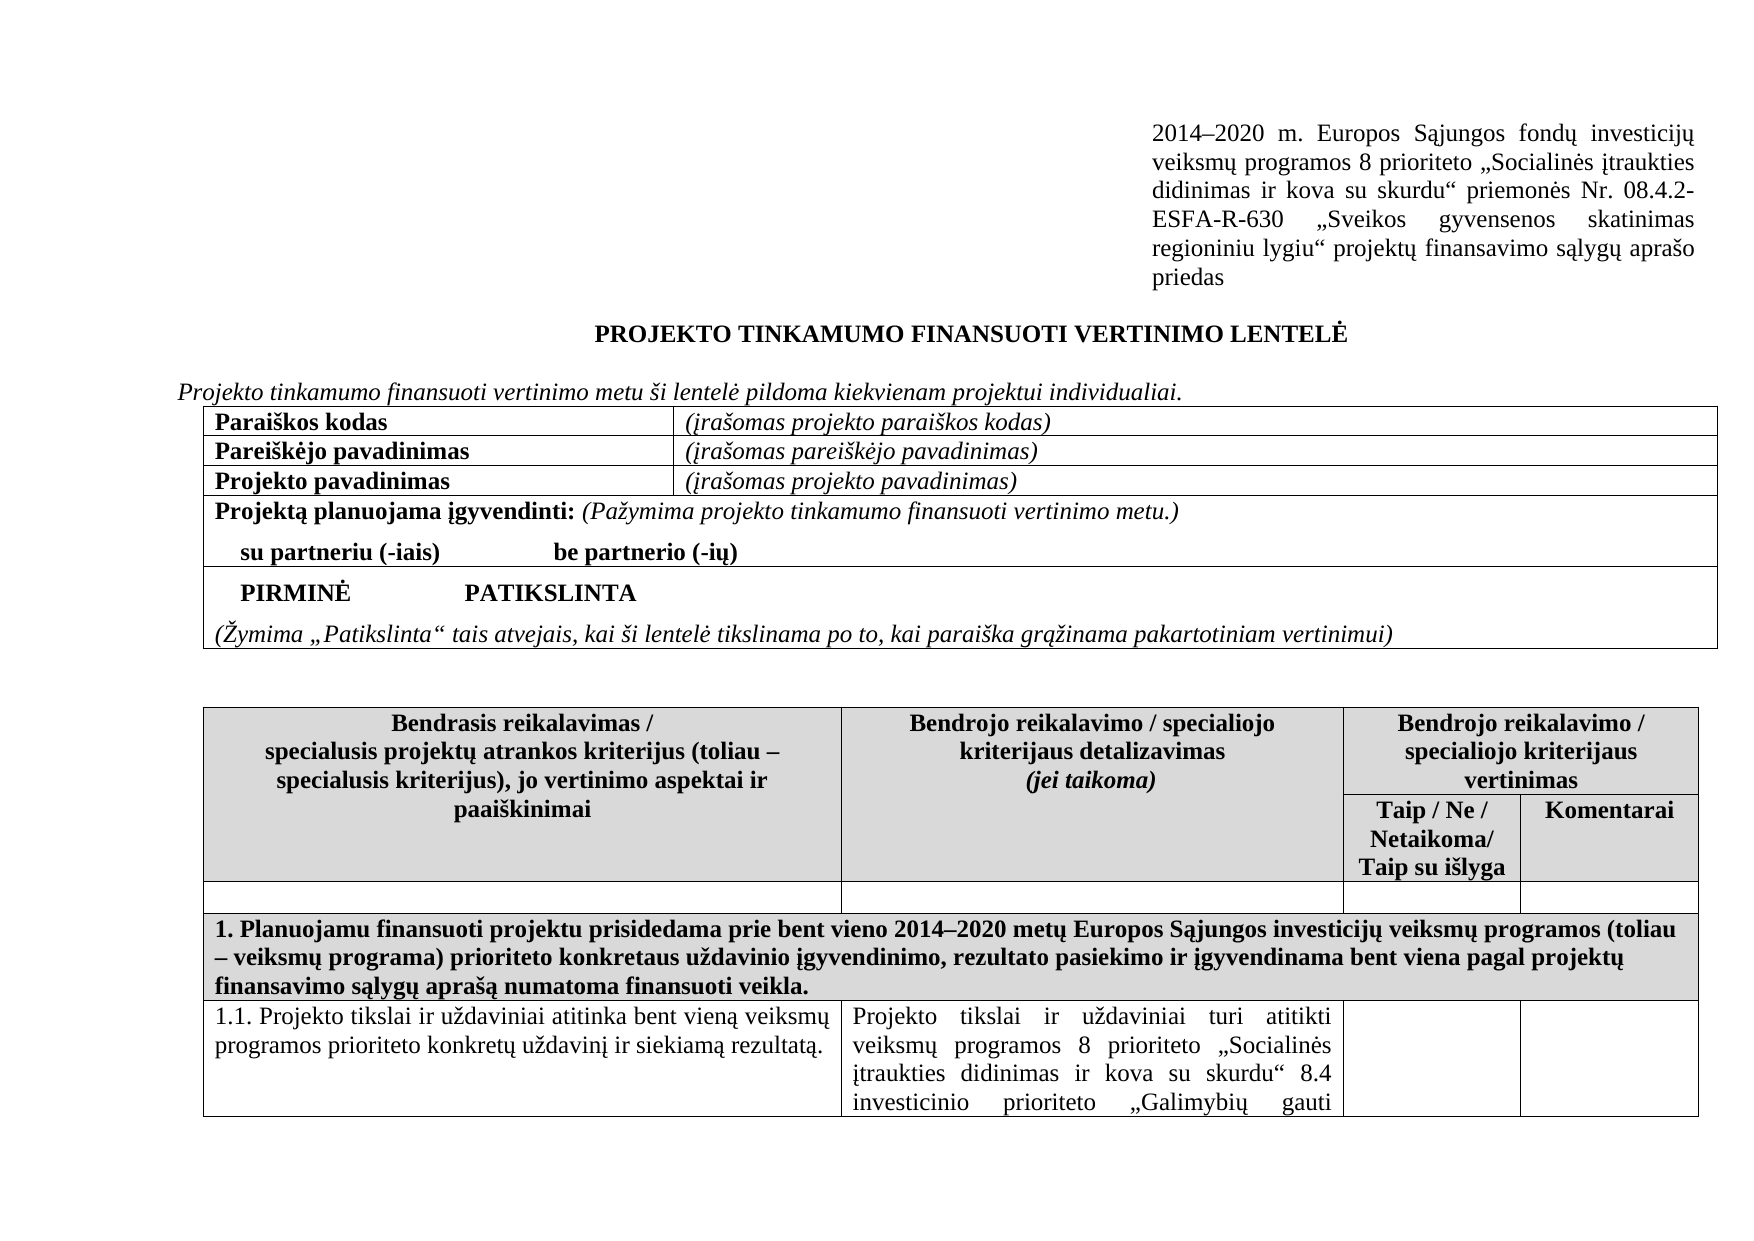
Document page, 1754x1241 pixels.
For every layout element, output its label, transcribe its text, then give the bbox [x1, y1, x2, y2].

table_cell (įrašomas projekto pavadinimas) [674, 466, 1717, 495]
table_cell Komentarai [1521, 795, 1698, 881]
table_cell Projekto tikslai ir uždaviniai turi atitikti veiksmų programos 8 prioriteto „Socialinės įtraukties didinimas ir kova su skurdu“ 8.4 investicinio prioriteto „Galimybių gauti [842, 1001, 1343, 1116]
table_cell [1344, 882, 1520, 913]
table_cell Taip / Ne / Netaikoma/ Taip su išlyga [1344, 795, 1520, 881]
table_cell 1. Planuojamu finansuoti projektu prisidedama prie bent vieno 2014–2020 metų Europos Sąjungos investicijų veiksmų programos (toliau – veiksmų programa) prioriteto konkretaus uždavinio įgyvendinimo, rezultato pasiekimo ir įgyvendinama bent viena pagal projektų finansavimo sąlygų aprašą numatoma finansuoti veikla. [204, 914, 1698, 1000]
table_cell Pareiškėjo pavadinimas [204, 436, 673, 465]
table_cell [204, 882, 841, 913]
table_header Bendrojo reikalavimo / specialiojo kriterijaus vertinimas [1344, 708, 1698, 794]
table_cell 1.1. Projekto tikslai ir uždaviniai atitinka bent vieną veiksmų programos prioriteto konkretų uždavinį ir siekiamą rezultatą. [204, 1001, 841, 1116]
table_cell (įrašomas pareiškėjo pavadinimas) [674, 436, 1717, 465]
text PROJEKTO TINKAMUMO FINANSUOTI VERTINIMO LENTELĖ [177, 319, 1695, 348]
table_cell Projekto pavadinimas [204, 466, 673, 495]
table_header Bendrojo reikalavimo / specialiojo kriterijaus detalizavimas (jei taikoma) [842, 708, 1343, 881]
table_cell [1344, 1001, 1520, 1116]
text 2014–2020 m. Europos Sąjungos fondų investicijų veiksmų programos 8 prioriteto „Socialinės įtraukties didinimas ir kova su skurdu“ priemonės Nr. 08.4.2-ESFA-R-630 „Sveikos gyvensenos skatinimas regioniniu lygiu“ projektų finansavimo sąlygų aprašo priedas [1152, 118, 1695, 291]
table_cell [842, 882, 1343, 913]
table_cell  PIRMINĖ PATIKSLINTA (Žymima „Patikslinta“ tais atvejais, kai ši lentelė tikslinama po to, kai paraiška grąžinama pakartotiniam vertinimui) [204, 567, 1717, 648]
table_cell [1521, 882, 1698, 913]
text Projekto tinkamumo finansuoti vertinimo metu ši lentelė pildoma kiekvienam projektui individualiai. [177, 377, 1695, 406]
table_cell [1521, 1001, 1698, 1116]
table_cell Projektą planuojama įgyvendinti: (Pažymima projekto tinkamumo finansuoti vertinimo metu.)  su partneriu (-iais)  be partnerio (-ių) [204, 496, 1717, 566]
table_header Paraiškos kodas [204, 407, 673, 435]
table_header Bendrasis reikalavimas / specialusis projektų atrankos kriterijus (toliau – specialusis kriterijus), jo vertinimo aspektai ir paaiškinimai [204, 708, 841, 881]
